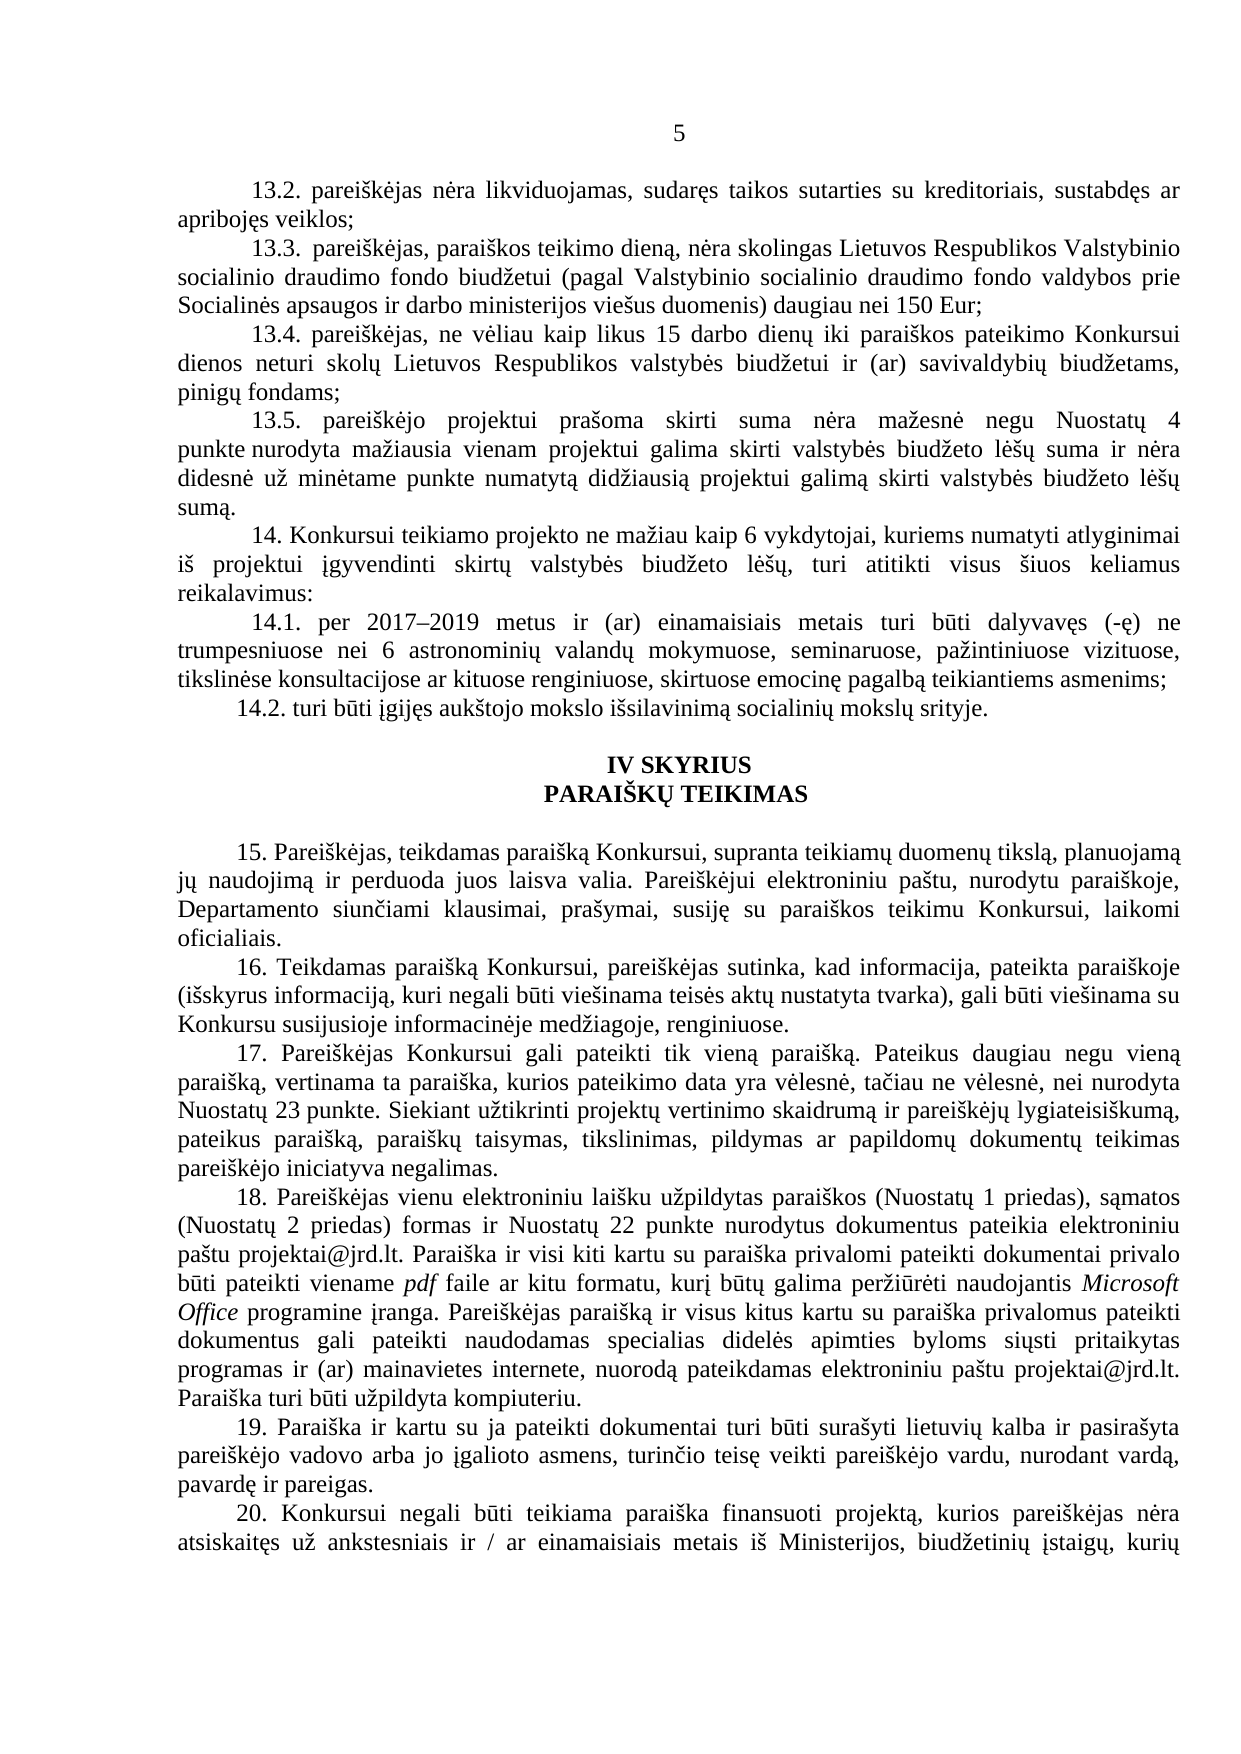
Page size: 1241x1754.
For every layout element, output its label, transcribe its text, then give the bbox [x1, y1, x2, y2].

text 15. Pareiškėjas, teikdamas paraišką Konkursui, supranta teikiamų duomenų tikslą, planuojamą jų naudojimą ir perduoda juos laisva valia. Pareiškėjui elektroniniu paštu, nurodytu paraiškoje, Departamento siunčiami klausimai, prašymai, susiję su paraiškos teikimu Konkursui, laikomi oficialiais. [177, 837, 1181, 952]
text 17. Pareiškėjas Konkursui gali pateikti tik vieną paraišką. Pateikus daugiau negu vieną paraišką, vertinama ta paraiška, kurios pateikimo data yra vėlesnė, tačiau ne vėlesnė, nei nurodyta Nuostatų 23 punkte. Siekiant užtikrinti projektų vertinimo skaidrumą ir pareiškėjų lygiateisiškumą, pateikus paraišką, paraiškų taisymas, tikslinimas, pildymas ar papildomų dokumentų teikimas pareiškėjo iniciatyva negalimas. [177, 1038, 1181, 1182]
text PARAIŠKŲ TEIKIMAS [177, 779, 1181, 808]
text 13.5. pareiškėjo projektui prašoma skirti suma nėra mažesnė negu Nuostatų 4 punkte nurodyta mažiausia vienam projektui galima skirti valstybės biudžeto lėšų suma ir nėra didesnė už minėtame punkte numatytą didžiausią projektui galimą skirti valstybės biudžeto lėšų sumą. [177, 405, 1181, 520]
text 13.3. pareiškėjas, paraiškos teikimo dieną, nėra skolingas Lietuvos Respublikos Valstybinio socialinio draudimo fondo biudžetui (pagal Valstybinio socialinio draudimo fondo valdybos prie Socialinės apsaugos ir darbo ministerijos viešus duomenis) daugiau nei 150 Eur; [177, 233, 1181, 319]
text 16. Teikdamas paraišką Konkursui, pareiškėjas sutinka, kad informacija, pateikta paraiškoje (išskyrus informaciją, kuri negali būti viešinama teisės aktų nustatyta tvarka), gali būti viešinama su Konkursu susijusioje informacinėje medžiagoje, renginiuose. [177, 952, 1181, 1038]
text 18. Pareiškėjas vienu elektroniniu laišku užpildytas paraiškos (Nuostatų 1 priedas), sąmatos (Nuostatų 2 priedas) formas ir Nuostatų 22 punkte nurodytus dokumentus pateikia elektroniniu paštu projektai@jrd.lt. Paraiška ir visi kiti kartu su paraiška privalomi pateikti dokumentai privalo būti pateikti viename pdf faile ar kitu formatu, kurį būtų galima peržiūrėti naudojantis Microsoft Office programine įranga. Pareiškėjas paraišką ir visus kitus kartu su paraiška privalomus pateikti dokumentus gali pateikti naudodamas specialias didelės apimties byloms siųsti pritaikytas programas ir (ar) mainavietes internete, nuorodą pateikdamas elektroniniu paštu projektai@jrd.lt. Paraiška turi būti užpildyta kompiuteriu. [177, 1182, 1181, 1412]
text 14.2. turi būti įgijęs aukštojo mokslo išsilavinimą socialinių mokslų srityje. [177, 693, 1181, 722]
text 19. Paraiška ir kartu su ja pateikti dokumentai turi būti surašyti lietuvių kalba ir pasirašyta pareiškėjo vadovo arba jo įgalioto asmens, turinčio teisę veikti pareiškėjo vardu, nurodant vardą, pavardę ir pareigas. [177, 1412, 1181, 1498]
text IV SKYRIUS [177, 750, 1181, 779]
text 13.2. pareiškėjas nėra likviduojamas, sudaręs taikos sutarties su kreditoriais, sustabdęs ar apribojęs veiklos; [177, 175, 1181, 233]
text 20. Konkursui negali būti teikiama paraiška finansuoti projektą, kurios pareiškėjas nėra atsiskaitęs už ankstesniais ir / ar einamaisiais metais iš Ministerijos, biudžetinių įstaigų, kurių [177, 1498, 1181, 1555]
text 14.1. per 2017–2019 metus ir (ar) einamaisiais metais turi būti dalyvavęs (-ę) ne trumpesniuose nei 6 astronominių valandų mokymuose, seminaruose, pažintiniuose vizituose, tikslinėse konsultacijose ar kituose renginiuose, skirtuose emocinę pagalbą teikiantiems asmenims; [177, 607, 1181, 693]
text 13.4. pareiškėjas, ne vėliau kaip likus 15 darbo dienų iki paraiškos pateikimo Konkursui dienos neturi skolų Lietuvos Respublikos valstybės biudžetui ir (ar) savivaldybių biudžetams, pinigų fondams; [177, 319, 1181, 405]
text 14. Konkursui teikiamo projekto ne mažiau kaip 6 vykdytojai, kuriems numatyti atlyginimai iš projektui įgyvendinti skirtų valstybės biudžeto lėšų, turi atitikti visus šiuos keliamus reikalavimus: [177, 520, 1181, 607]
